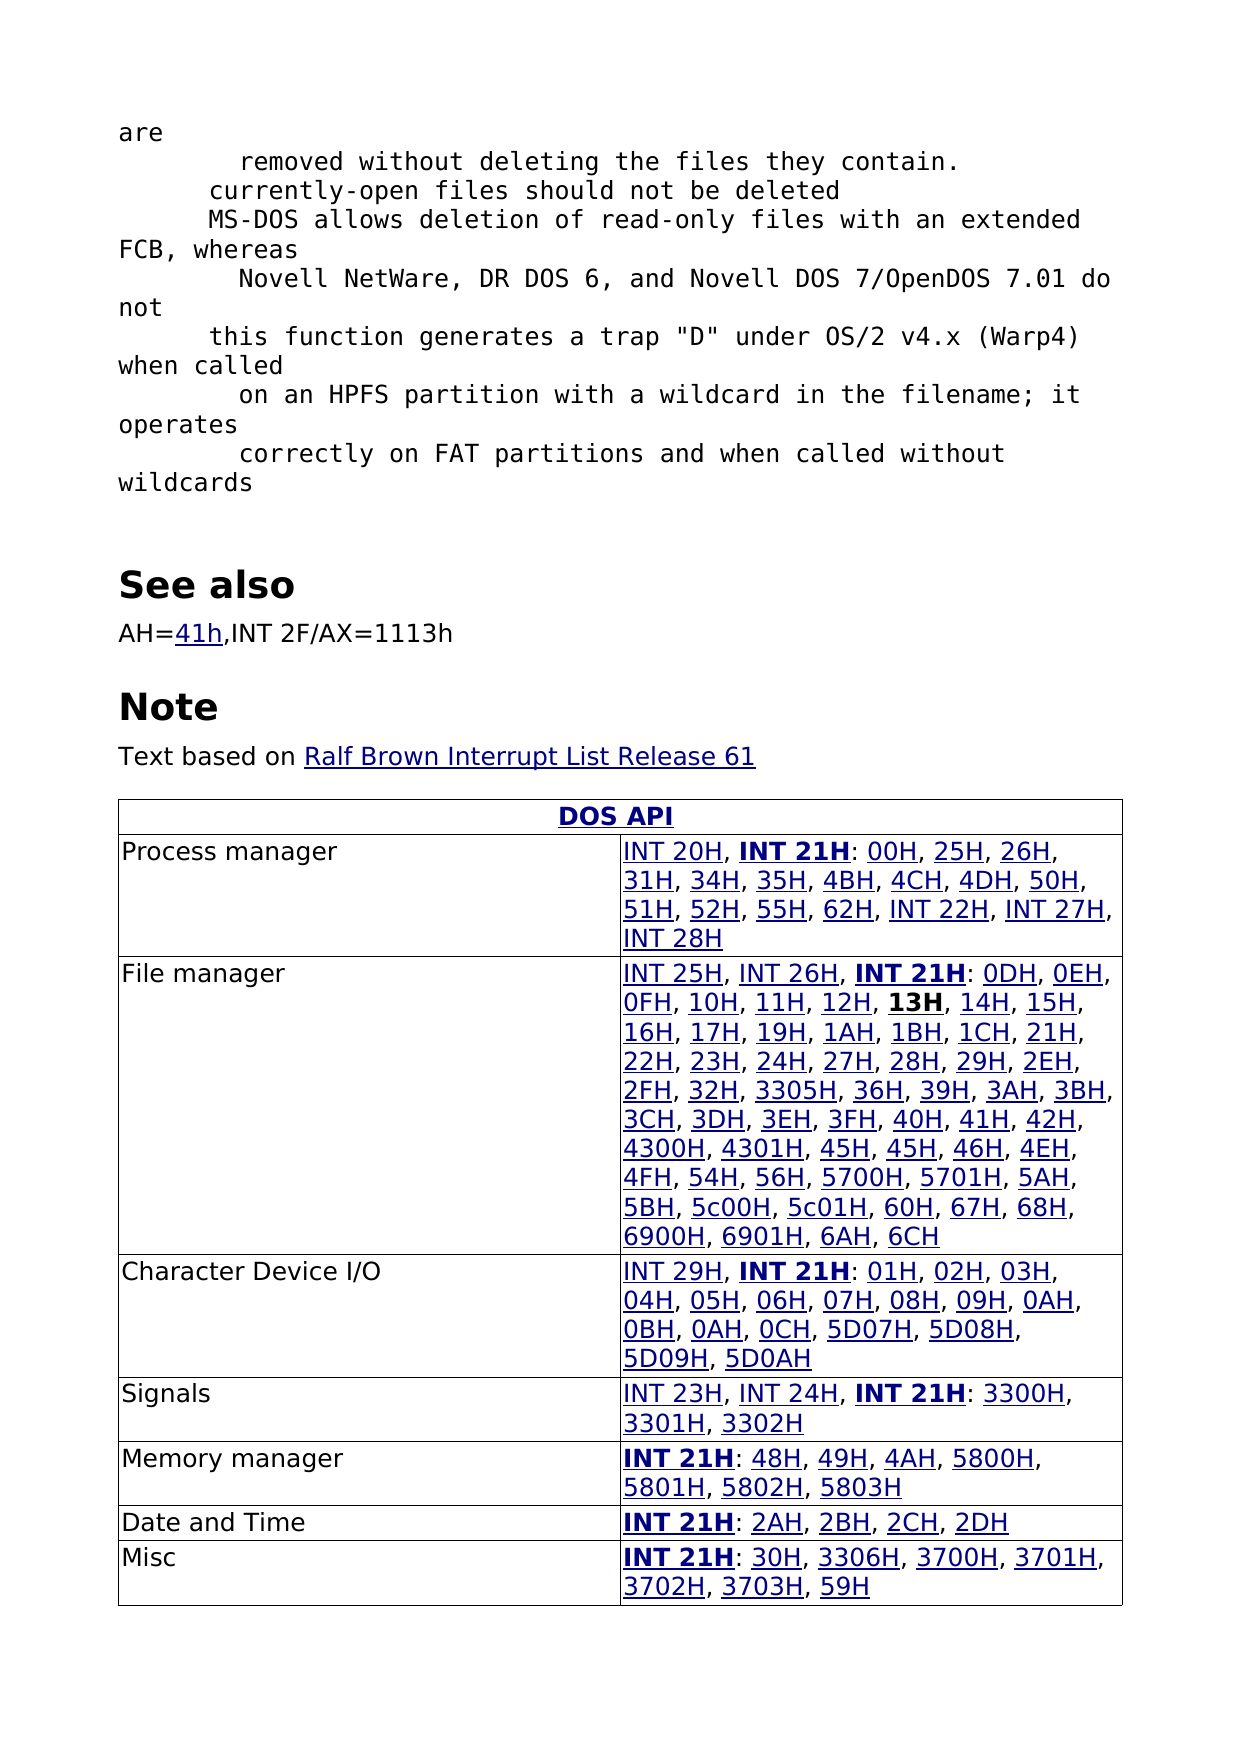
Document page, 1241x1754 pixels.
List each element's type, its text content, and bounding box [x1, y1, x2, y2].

table_cell Character Device I/O [119, 1255, 620, 1377]
table_header DOS API [119, 800, 1122, 834]
table_cell Signals [119, 1378, 620, 1441]
table_cell Process manager [119, 835, 620, 956]
table_cell INT 21H: 30H, 3306H, 3700H, 3701H, 3702H, 3703H, 59H [621, 1541, 1122, 1604]
table_cell INT 21H: 2AH, 2BH, 2CH, 2DH [621, 1506, 1122, 1540]
table_cell INT 23H, INT 24H, INT 21H: 3300H, 3301H, 3302H [621, 1378, 1122, 1441]
table_cell INT 29H, INT 21H: 01H, 02H, 03H, 04H, 05H, 06H, 07H, 08H, 09H, 0AH, 0BH, 0AH, 0CH, 5D07H, 5D08H, 5D09H, 5D0AH [621, 1255, 1122, 1377]
text AH=41h,INT 2F/AX=1113h [118, 619, 1122, 648]
table_cell INT 21H: 48H, 49H, 4AH, 5800H, 5801H, 5802H, 5803H [621, 1442, 1122, 1505]
table_cell Misc [119, 1541, 620, 1604]
subtitle Note [118, 686, 1122, 730]
table_cell INT 25H, INT 26H, INT 21H: 0DH, 0EH, 0FH, 10H, 11H, 12H, 13H, 14H, 15H, 16H, 17H, 19H, 1AH, 1BH, 1CH, 21H, 22H, 23H, 24H, 27H, 28H, 29H, 2EH, 2FH, 32H, 3305H, 36H, 39H, 3AH, 3BH, 3CH, 3DH, 3EH, 3FH, 40H, 41H, 42H, 4300H, 4301H, 45H, 45H, 46H, 4EH, 4FH, 54H, 56H, 5700H, 5701H, 5AH, 5BH, 5c00H, 5c01H, 60H, 67H, 68H, 6900H, 6901H, 6AH, 6CH [621, 957, 1122, 1254]
subtitle See also [118, 563, 1122, 607]
table_cell File manager [119, 957, 620, 1254]
table_cell Date and Time [119, 1506, 620, 1540]
text Text based on Ralf Brown Interrupt List Release 61 [118, 742, 1122, 771]
text are removed without deleting the files they contain. currently-open files should not be deleted MS-DOS allows deletion of read-only files with an extended FCB, whereas Novell NetWare, DR DOS 6, and Novell DOS 7/OpenDOS 7.01 do not this function generates a trap "D" under OS/2 v4.x (Warp4) when called on an HPFS partition with a wildcard in the filename; it operates correctly on FAT partitions and when called without wildcards [118, 118, 1122, 526]
table_cell INT 20H, INT 21H: 00H, 25H, 26H, 31H, 34H, 35H, 4BH, 4CH, 4DH, 50H, 51H, 52H, 55H, 62H, INT 22H, INT 27H, INT 28H [621, 835, 1122, 956]
table_cell Memory manager [119, 1442, 620, 1505]
